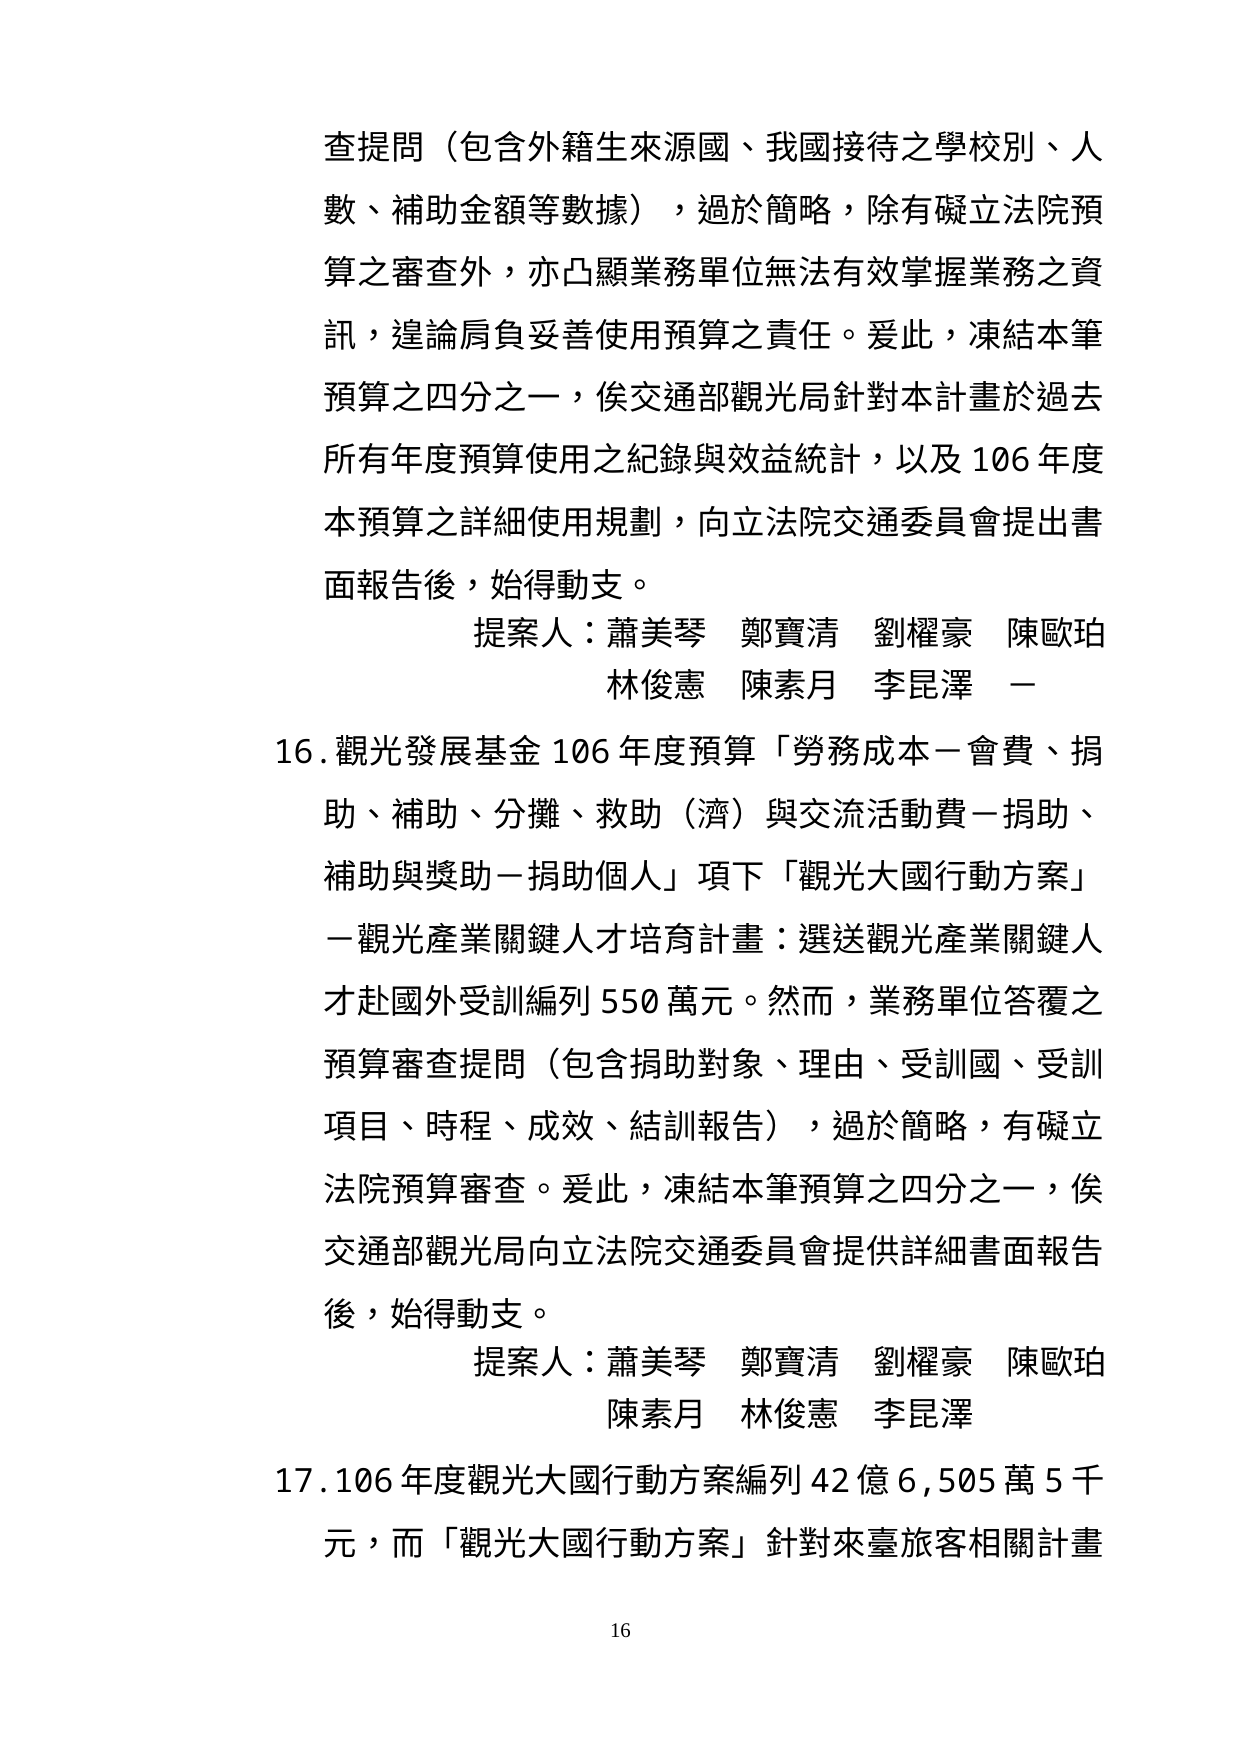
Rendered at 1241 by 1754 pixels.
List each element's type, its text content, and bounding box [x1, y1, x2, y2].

text 提案人：蕭美琴 鄭寶清 劉櫂豪 陳歐珀 陳素月 林俊憲 李昆澤 [473, 1332, 1117, 1437]
text 16.觀光發展基金106年度預算「勞務成本－會費、捐助、補助、分攤、救助（濟）與交流活動費－捐助、補助與獎助－捐助個人」項下「觀光大國行動方案」－觀光產業關鍵人才培育計畫：選送觀光產業關鍵人才赴國外受訓編列550萬元。然而，業務單位答覆之預算審查提問（包含捐助對象、理由、受訓國、受訓項目、時程、成效、結訓報告），過於簡略，有礙立法院預算審查。爰此，凍結本筆預算之四分之一，俟交通部觀光局向立法院交通委員會提供詳細書面報告後，始得動支。 [273, 707, 1104, 1332]
text 查提問（包含外籍生來源國、我國接待之學校別、人數、補助金額等數據），過於簡略，除有礙立法院預算之審查外，亦凸顯業務單位無法有效掌握業務之資訊，遑論肩負妥善使用預算之責任。爰此，凍結本筆預算之四分之一，俟交通部觀光局針對本計畫於過去所有年度預算使用之紀錄與效益統計，以及106年度本預算之詳細使用規劃，向立法院交通委員會提出書面報告後，始得動支。 [273, 103, 1104, 603]
text 17.106年度觀光大國行動方案編列42億6,505萬5千元，而「觀光大國行動方案」針對來臺旅客相關計畫主要有「多元旅遊產品深耕計畫」、「臺灣觀光目的地宣傳計畫」及「高潛力客源開拓計畫」等；其中國際宣傳經費高達20億2,580萬6千元，較105年度預算數19億3,589萬5千元，增加8,991萬1千元。觀光局為提升國際觀光客來臺意願挹注龐鉅國際宣傳經費，占整體「觀光大國行動方案」經費逾4成，所費不貲，仰賴一時性行銷活動所增加來臺觀光客，效果恐屬短期且有限，如何落實旅客重遊，在加強國際能見度同時，也應強化國內旅遊相關配套措施，俾利運用有限政府資源，產生加乘效果帶動實質觀光效益，實應對此研謀妥處。爰此，凍結該項國際宣傳經費編列20億2,580萬6千元之四分之一，俟交通部觀光局向立法院交通委員會提出如何強化配套措施之書面報告後，始得動支。 [273, 1437, 1104, 1562]
text 提案人：蕭美琴 鄭寶清 劉櫂豪 陳歐珀 林俊憲 陳素月 李昆澤 － [473, 603, 1117, 707]
